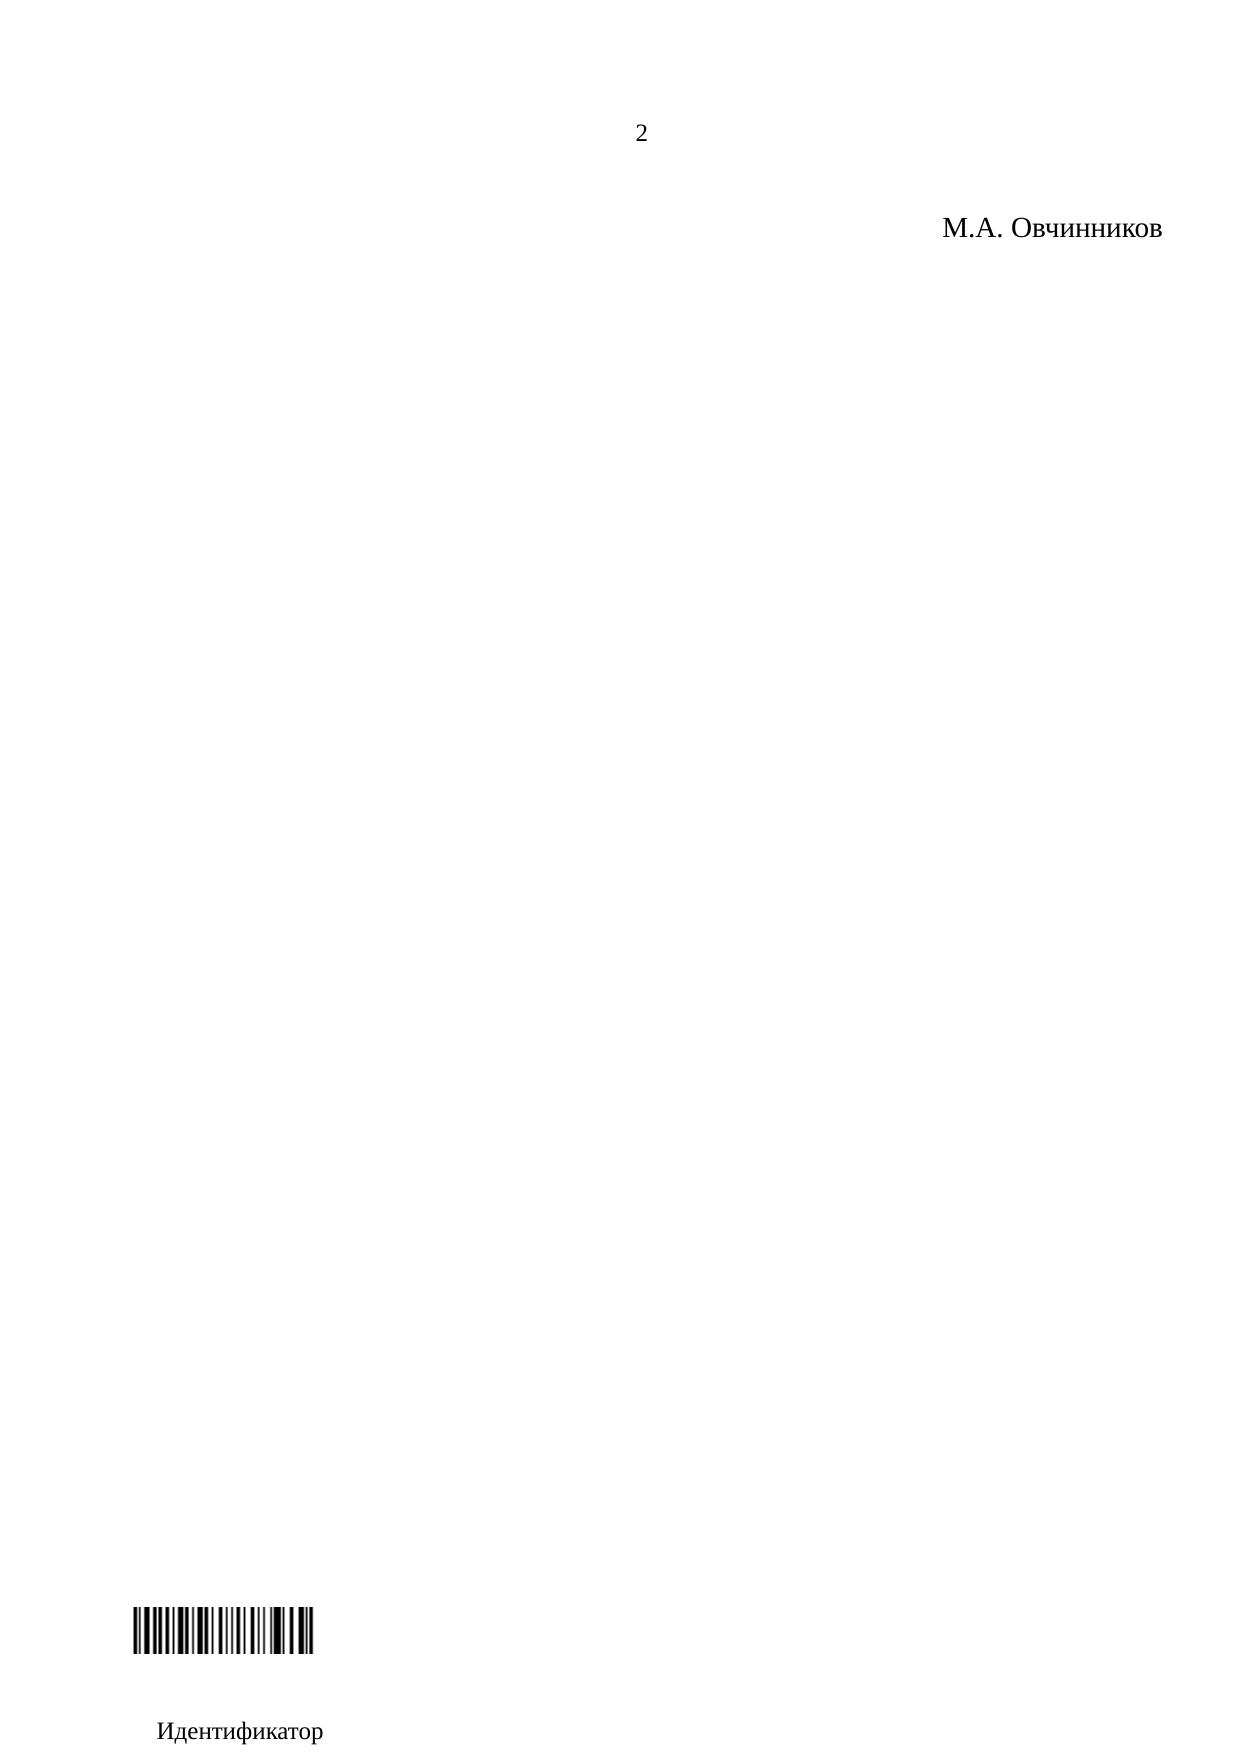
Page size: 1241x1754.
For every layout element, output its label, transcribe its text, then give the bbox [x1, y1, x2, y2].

text М.А. Овчинников [118, 210, 1165, 243]
picture [118, 1607, 331, 1654]
